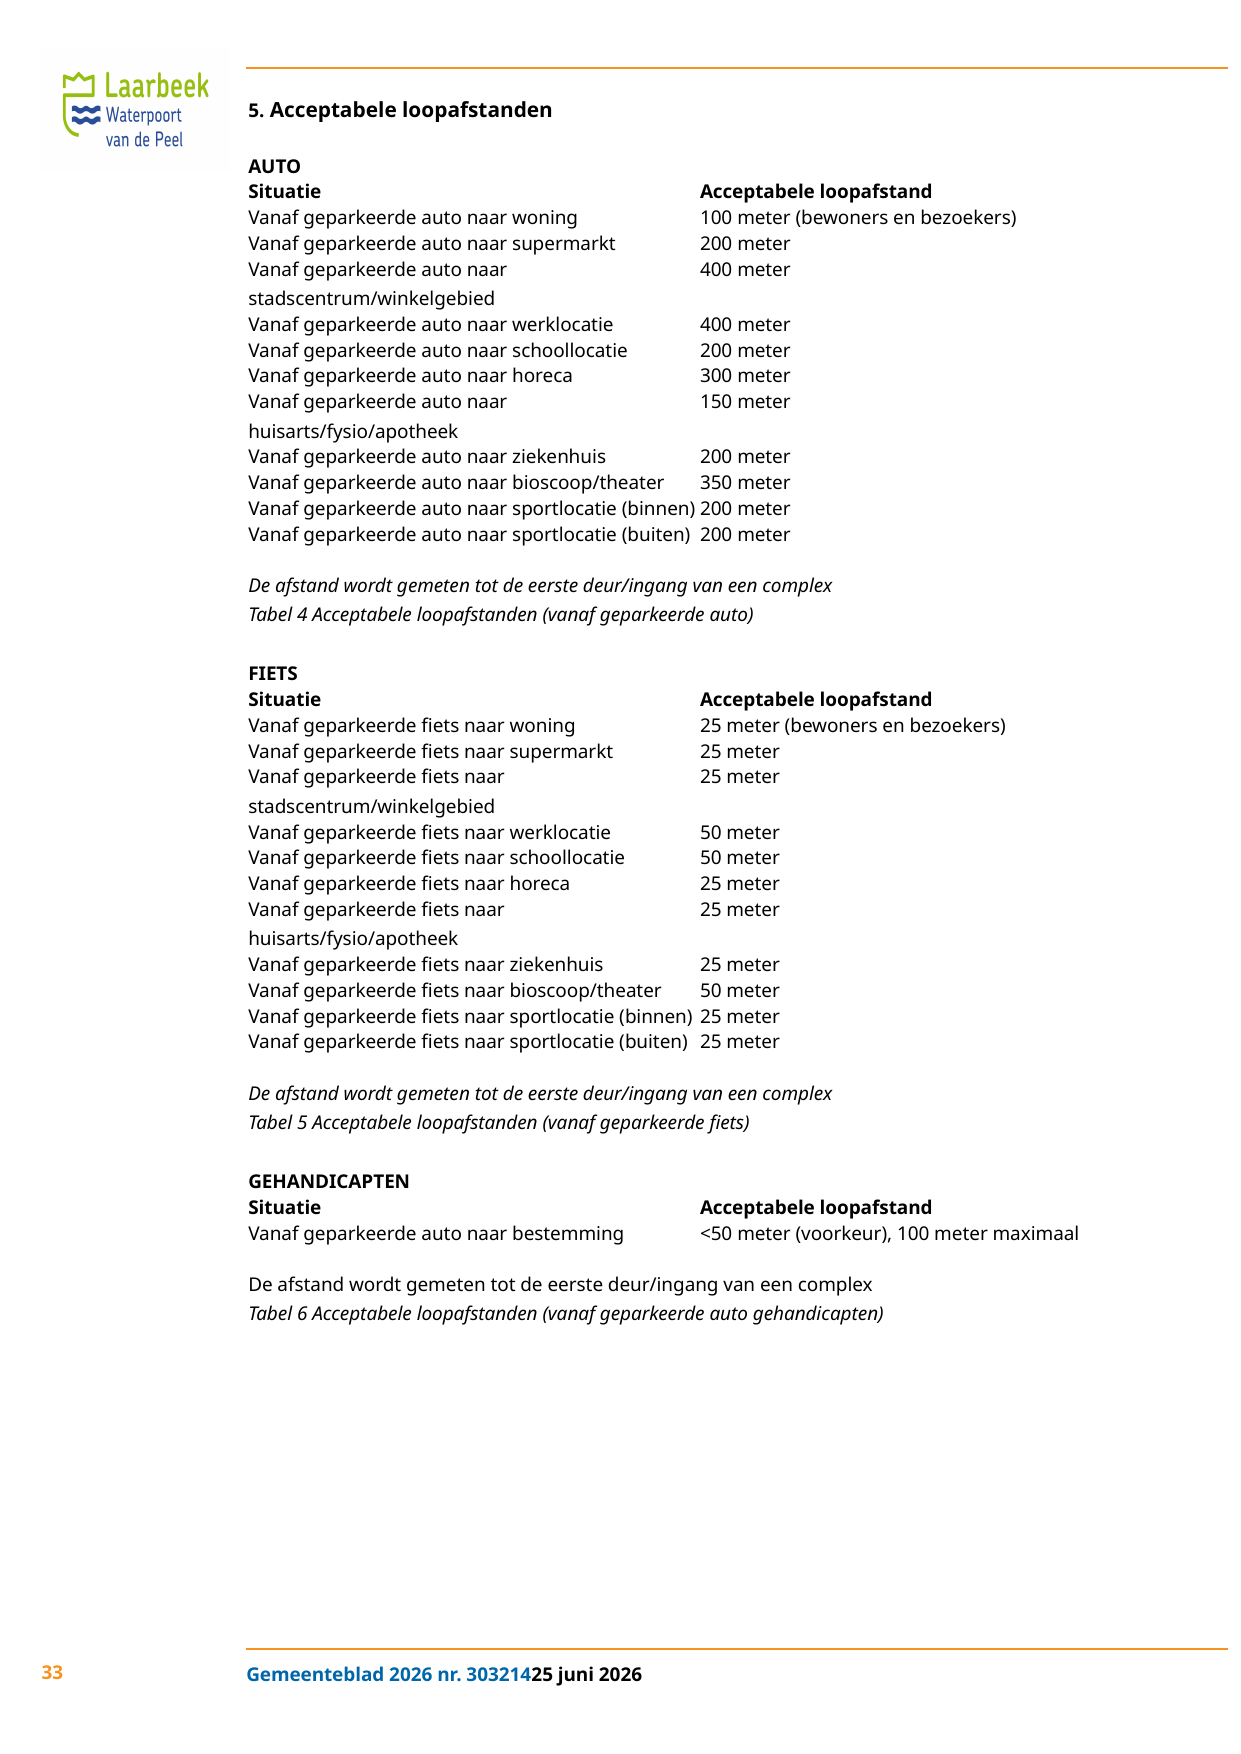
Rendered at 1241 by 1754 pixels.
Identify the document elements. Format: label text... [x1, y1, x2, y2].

table_cell 200 meter [700, 521, 1152, 547]
table_cell Vanaf geparkeerde fiets naar ziekenhuis [248, 951, 700, 977]
table_cell Vanaf geparkeerde auto naar horeca [248, 363, 700, 388]
table_cell Vanaf geparkeerde fiets naar sportlocatie (binnen) [248, 1003, 700, 1028]
table_cell 200 meter [700, 495, 1152, 521]
table_cell 200 meter [700, 444, 1152, 469]
text 5. Acceptabele loopafstanden [248, 95, 1152, 123]
table_cell 25 meter [700, 1029, 1152, 1054]
table_cell Situatie [248, 179, 700, 204]
table_cell Situatie [248, 686, 700, 712]
table_cell Vanaf geparkeerde fiets naar sportlocatie (buiten) [248, 1029, 700, 1054]
table_cell 200 meter [700, 230, 1152, 256]
text Tabel 5 Acceptabele loopafstanden (vanaf geparkeerde fiets) [248, 1109, 1152, 1135]
table_cell 25 meter [700, 951, 1152, 977]
table_header AUTO [248, 153, 1152, 179]
table_cell Vanaf geparkeerde fiets naar woning [248, 712, 700, 738]
table_header GEHANDICAPTEN [248, 1168, 1152, 1194]
table_cell Vanaf geparkeerde auto naar huisarts/fysio/apotheek [248, 389, 700, 444]
table_cell Acceptabele loopafstand [700, 1194, 1152, 1220]
table_cell 200 meter [700, 337, 1152, 363]
table_cell 25 meter [700, 896, 1152, 951]
table_cell Vanaf geparkeerde auto naar bestemming [248, 1220, 700, 1245]
table_cell Acceptabele loopafstand [700, 179, 1152, 204]
table_cell Vanaf geparkeerde fiets naar stadscentrum/winkelgebied [248, 764, 700, 819]
table_cell Vanaf geparkeerde auto naar woning [248, 205, 700, 230]
table_cell 350 meter [700, 470, 1152, 495]
table_cell De afstand wordt gemeten tot de eerste deur/ingang van een complex [248, 573, 1152, 598]
table_cell [248, 547, 1152, 572]
text Tabel 4 Acceptabele loopafstanden (vanaf geparkeerde auto) [248, 601, 1152, 627]
table_cell Vanaf geparkeerde auto naar bioscoop/theater [248, 470, 700, 495]
text Tabel 6 Acceptabele loopafstanden (vanaf geparkeerde auto gehandicapten) [248, 1300, 1152, 1326]
table_cell 50 meter [700, 845, 1152, 870]
table_cell [248, 1245, 1152, 1271]
table_cell Vanaf geparkeerde auto naar sportlocatie (buiten) [248, 521, 700, 547]
table_cell 150 meter [700, 389, 1152, 444]
table_cell Vanaf geparkeerde fiets naar horeca [248, 870, 700, 896]
table_cell Vanaf geparkeerde auto naar schoollocatie [248, 337, 700, 363]
table_cell 100 meter (bewoners en bezoekers) [700, 205, 1152, 230]
table_cell Situatie [248, 1194, 700, 1220]
table_cell Vanaf geparkeerde fiets naar supermarkt [248, 738, 700, 763]
table_cell <50 meter (voorkeur), 100 meter maximaal [700, 1220, 1152, 1245]
table_cell De afstand wordt gemeten tot de eerste deur/ingang van een complex [248, 1271, 1152, 1297]
table_cell 400 meter [700, 311, 1152, 337]
table_cell 300 meter [700, 363, 1152, 388]
table_cell 50 meter [700, 977, 1152, 1003]
table_header FIETS [248, 661, 1152, 686]
table_cell Acceptabele loopafstand [700, 686, 1152, 712]
table_cell Vanaf geparkeerde fiets naar bioscoop/theater [248, 977, 700, 1003]
table_cell De afstand wordt gemeten tot de eerste deur/ingang van een complex [248, 1080, 1152, 1106]
table_cell Vanaf geparkeerde auto naar ziekenhuis [248, 444, 700, 469]
table_cell Vanaf geparkeerde fiets naar schoollocatie [248, 845, 700, 870]
table_cell 50 meter [700, 819, 1152, 844]
table_cell 25 meter [700, 1003, 1152, 1028]
table_cell Vanaf geparkeerde auto naar supermarkt [248, 230, 700, 256]
table_cell 25 meter [700, 738, 1152, 763]
table_cell 25 meter (bewoners en bezoekers) [700, 712, 1152, 738]
table_cell 25 meter [700, 764, 1152, 819]
table_cell 400 meter [700, 256, 1152, 311]
table_cell Vanaf geparkeerde fiets naar werklocatie [248, 819, 700, 844]
table_cell Vanaf geparkeerde auto naar werklocatie [248, 311, 700, 337]
table_cell Vanaf geparkeerde auto naar stadscentrum/winkelgebied [248, 256, 700, 311]
picture [41, 47, 231, 172]
table_cell [248, 1054, 1152, 1080]
table_cell Vanaf geparkeerde fiets naar huisarts/fysio/apotheek [248, 896, 700, 951]
table_cell 25 meter [700, 870, 1152, 896]
table_cell Vanaf geparkeerde auto naar sportlocatie (binnen) [248, 495, 700, 521]
